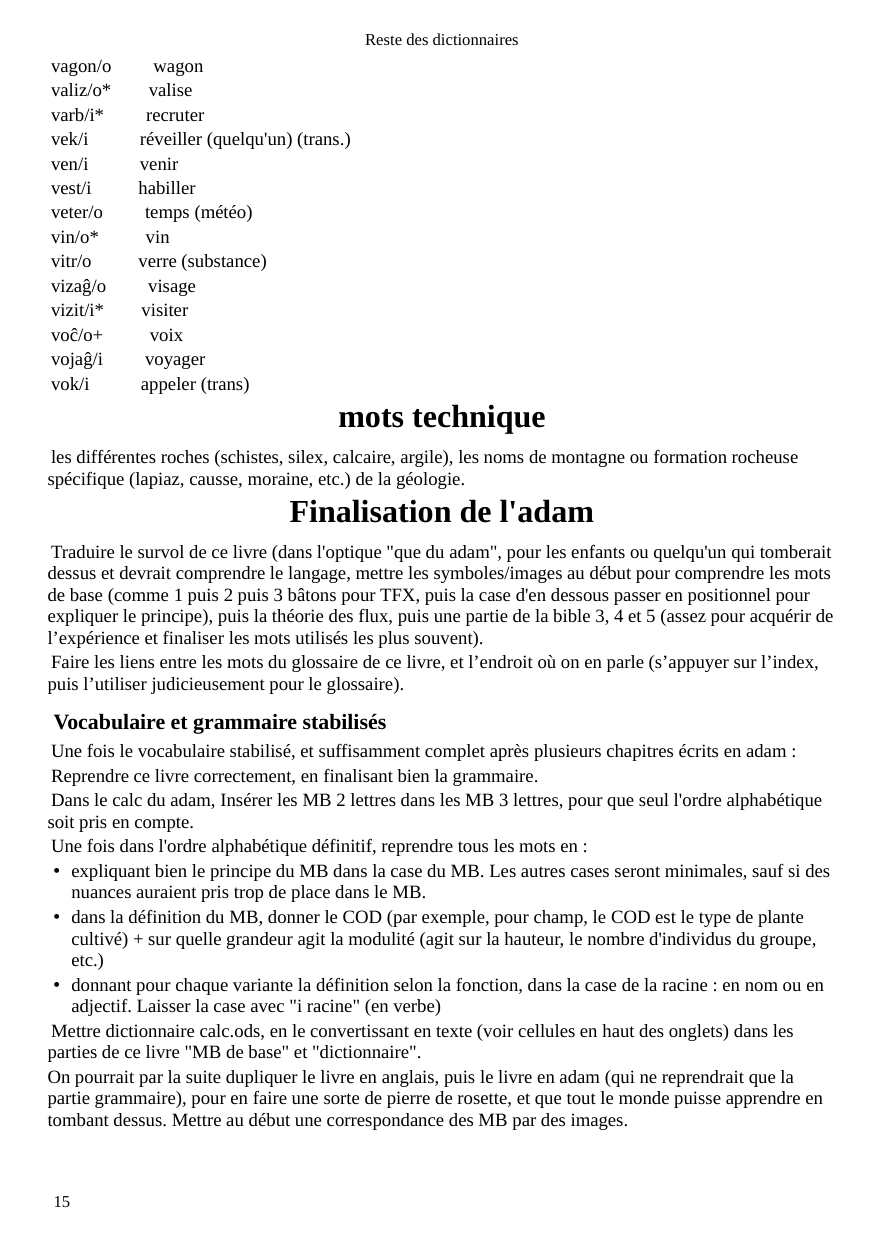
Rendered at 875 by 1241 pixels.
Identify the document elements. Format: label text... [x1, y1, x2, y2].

text varb/i* recruter [47, 103, 836, 125]
text veter/o temps (météo) [47, 201, 836, 223]
text vest/i habiller [47, 177, 836, 198]
subtitle mots technique [47, 397, 836, 434]
list donnant pour chaque variante la définition selon la fonction, dans la case de la racine : en nom ou en adjectif. Laisser la case avec "i racine" (en verbe) [53, 973, 836, 1017]
text vojaĝ/i voyager [47, 348, 836, 370]
list expliquant bien le principe du MB dans la case du MB. Les autres cases seront minimales, sauf si des nuances auraient pris trop de place dans le MB. [53, 860, 836, 903]
subtitle Vocabulaire et grammaire stabilisés [53, 709, 836, 734]
text vitr/o verre (substance) [47, 250, 836, 272]
text Une fois le vocabulaire stabilisé, et suffisamment complet après plusieurs chapitres écrits en adam : [47, 740, 836, 762]
text Traduire le survol de ce livre (dans l'optique "que du adam", pour les enfants ou quelqu'un qui tomberait dessus et devrait comprendre le langage, mettre les symboles/images au début pour comprendre les mots de base (comme 1 puis 2 puis 3 bâtons pour TFX, puis la case d'en dessous passer en positionnel pour expliquer le principe), puis la théorie des flux, puis une partie de la bible 3, 4 et 5 (assez pour acquérir de l’expérience et finaliser les mots utilisés les plus souvent). [47, 541, 836, 648]
text Reprendre ce livre correctement, en finalisant bien la grammaire. [47, 765, 836, 786]
text les différentes roches (schistes, silex, calcaire, argile), les noms de montagne ou formation rocheuse spécifique (lapiaz, causse, moraine, etc.) de la géologie. [47, 446, 836, 489]
list dans la définition du MB, donner le COD (par exemple, pour champ, le COD est le type de plante cultivé) + sur quelle grandeur agit la modulité (agit sur la hauteur, le nombre d'individus du groupe, etc.) [53, 906, 836, 971]
text vizit/i* visiter [47, 299, 836, 321]
text Mettre dictionnaire calc.ods, en le convertissant en texte (voir cellules en haut des onglets) dans les parties de ce livre "MB de base" et "dictionnaire". [47, 1019, 836, 1063]
text ven/i venir [47, 152, 836, 174]
text voĉ/o+ voix [47, 324, 836, 345]
text vek/i réveiller (quelqu'un) (trans.) [47, 128, 836, 149]
text Dans le calc du adam, Insérer les MB 2 lettres dans les MB 3 lettres, pour que seul l'ordre alphabétique soit pris en compte. [47, 789, 836, 832]
text Une fois dans l'ordre alphabétique définitif, reprendre tous les mots en : [47, 835, 836, 857]
text On pourrait par la suite dupliquer le livre en anglais, puis le livre en adam (qui ne reprendrait que la partie grammaire), pour en faire une sorte de pierre de rosette, et que tout le monde puisse apprendre en tombant dessus. Mettre au début une correspondance des MB par des images. [47, 1066, 836, 1130]
text vok/i appeler (trans) [47, 373, 836, 394]
text vin/o* vin [47, 226, 836, 247]
text vizaĝ/o visage [47, 275, 836, 296]
text Faire les liens entre les mots du glossaire de ce livre, et l’endroit où on en parle (s’appuyer sur l’index, puis l’utiliser judicieusement pour le glossaire). [47, 651, 836, 694]
text vagon/o wagon [47, 54, 836, 76]
subtitle Finalisation de l'adam [47, 492, 836, 529]
text valiz/o* valise [47, 79, 836, 101]
